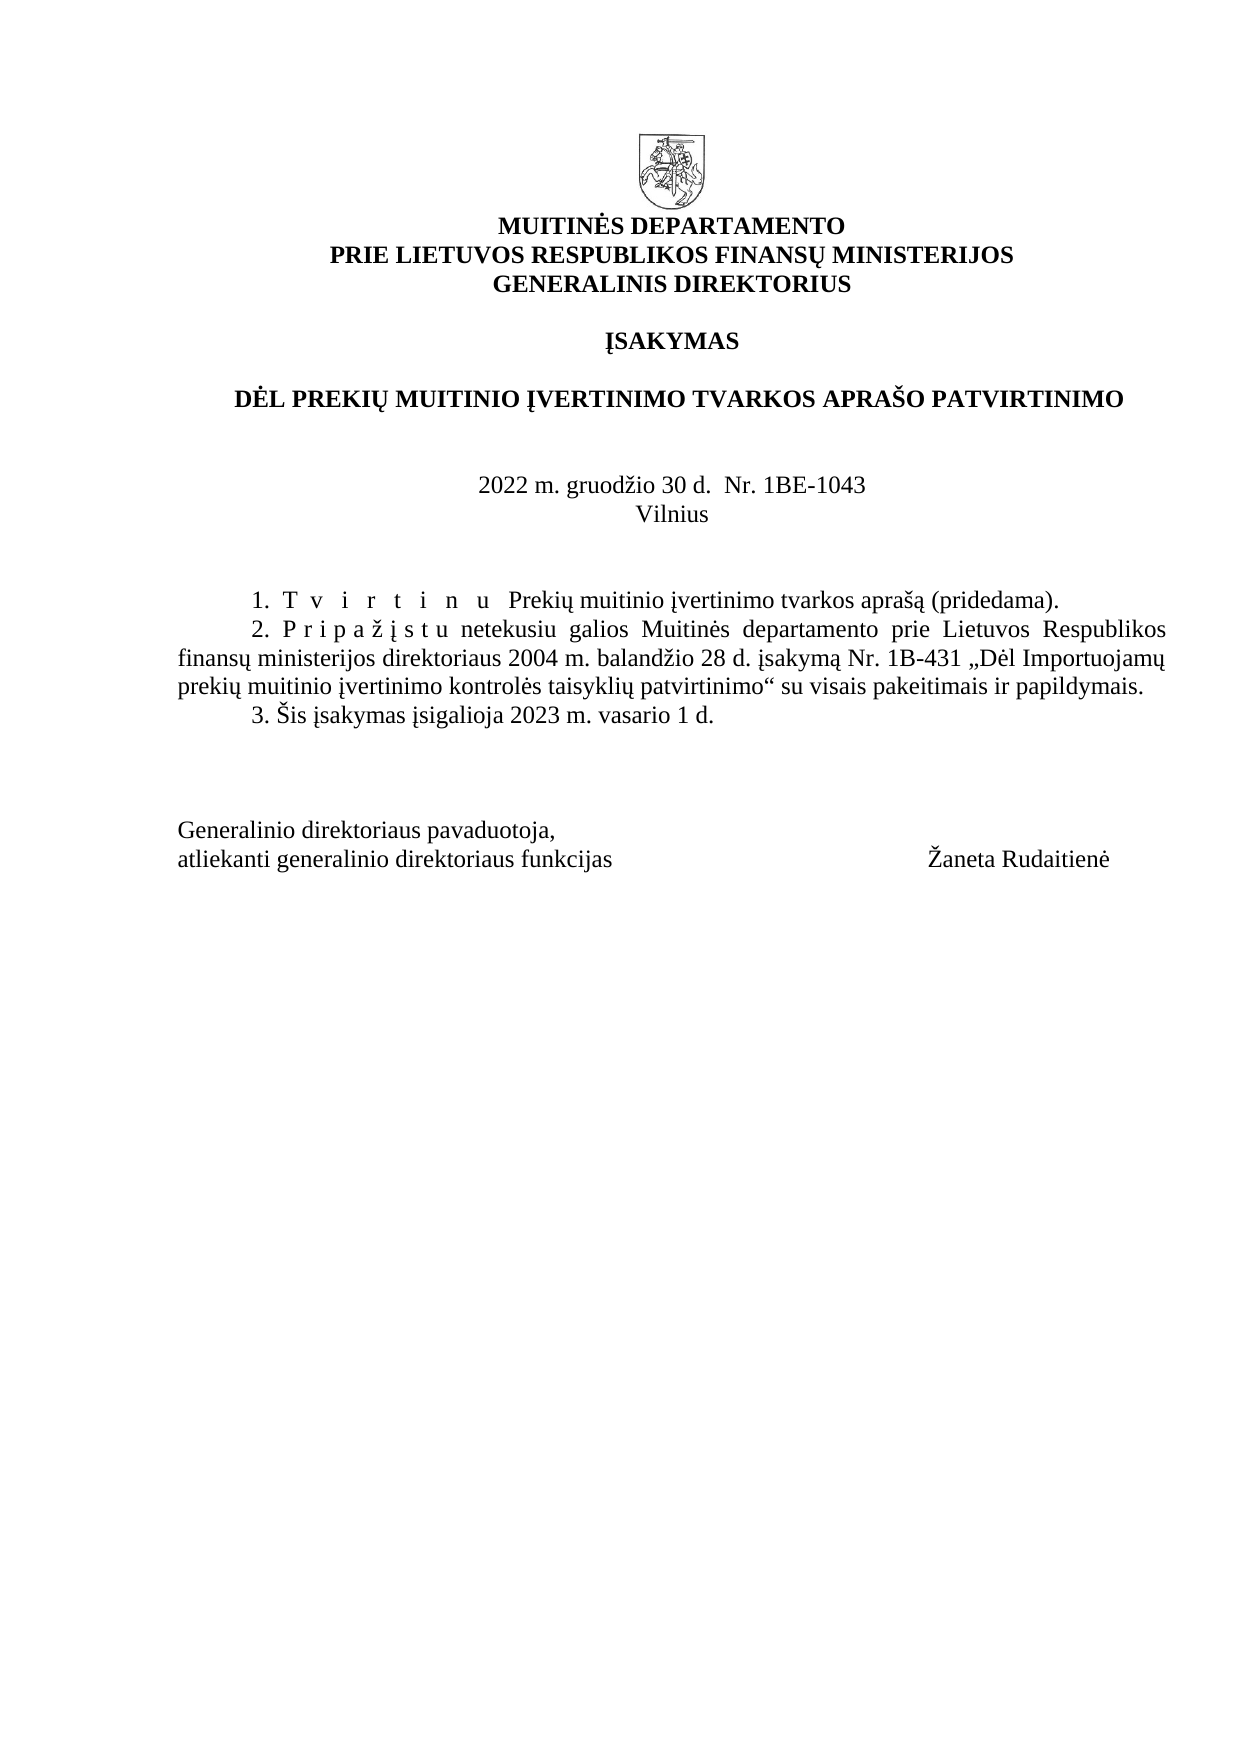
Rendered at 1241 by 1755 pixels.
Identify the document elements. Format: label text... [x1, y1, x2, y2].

text MUITINĖS DEPARTAMENTO [177, 211, 1167, 240]
text 1. T v i r t i n u Prekių muitinio įvertinimo tvarkos aprašą (pridedama). [177, 585, 1167, 614]
text 2. Pripažįstu netekusiu galios Muitinės departamento prie Lietuvos Respublikos finansų ministerijos direktoriaus 2004 m. balandžio 28 d. įsakymą Nr. 1B-431 „Dėl Importuojamų prekių muitinio įvertinimo kontrolės taisyklių patvirtinimo“ su visais pakeitimais ir papildymais. [177, 614, 1167, 700]
subtitle Vilnius [177, 499, 1167, 528]
text DĖL PREKIŲ MUITINIO ĮVERTINIMO TVARKOS АPRAŠO PATVIRTINIMO [192, 384, 1167, 413]
text ĮSAKYMAS [177, 326, 1167, 355]
text 2022 m. gruodžio 30 d. Nr. 1BE-1043 [177, 470, 1167, 499]
text Generalinio direktoriaus pavaduotoja, [177, 815, 1167, 844]
text PRIE LIETUVOS RESPUBLIKOS FINANSŲ MINISTERIJOS [177, 240, 1167, 269]
text GENERALINIS DIREKTORIUS [177, 269, 1167, 298]
text 3. Šis įsakymas įsigalioja 2023 m. vasario 1 d. [177, 700, 1167, 729]
text atliekanti generalinio direktoriaus funkcijas Žaneta Rudaitienė [177, 844, 1167, 873]
